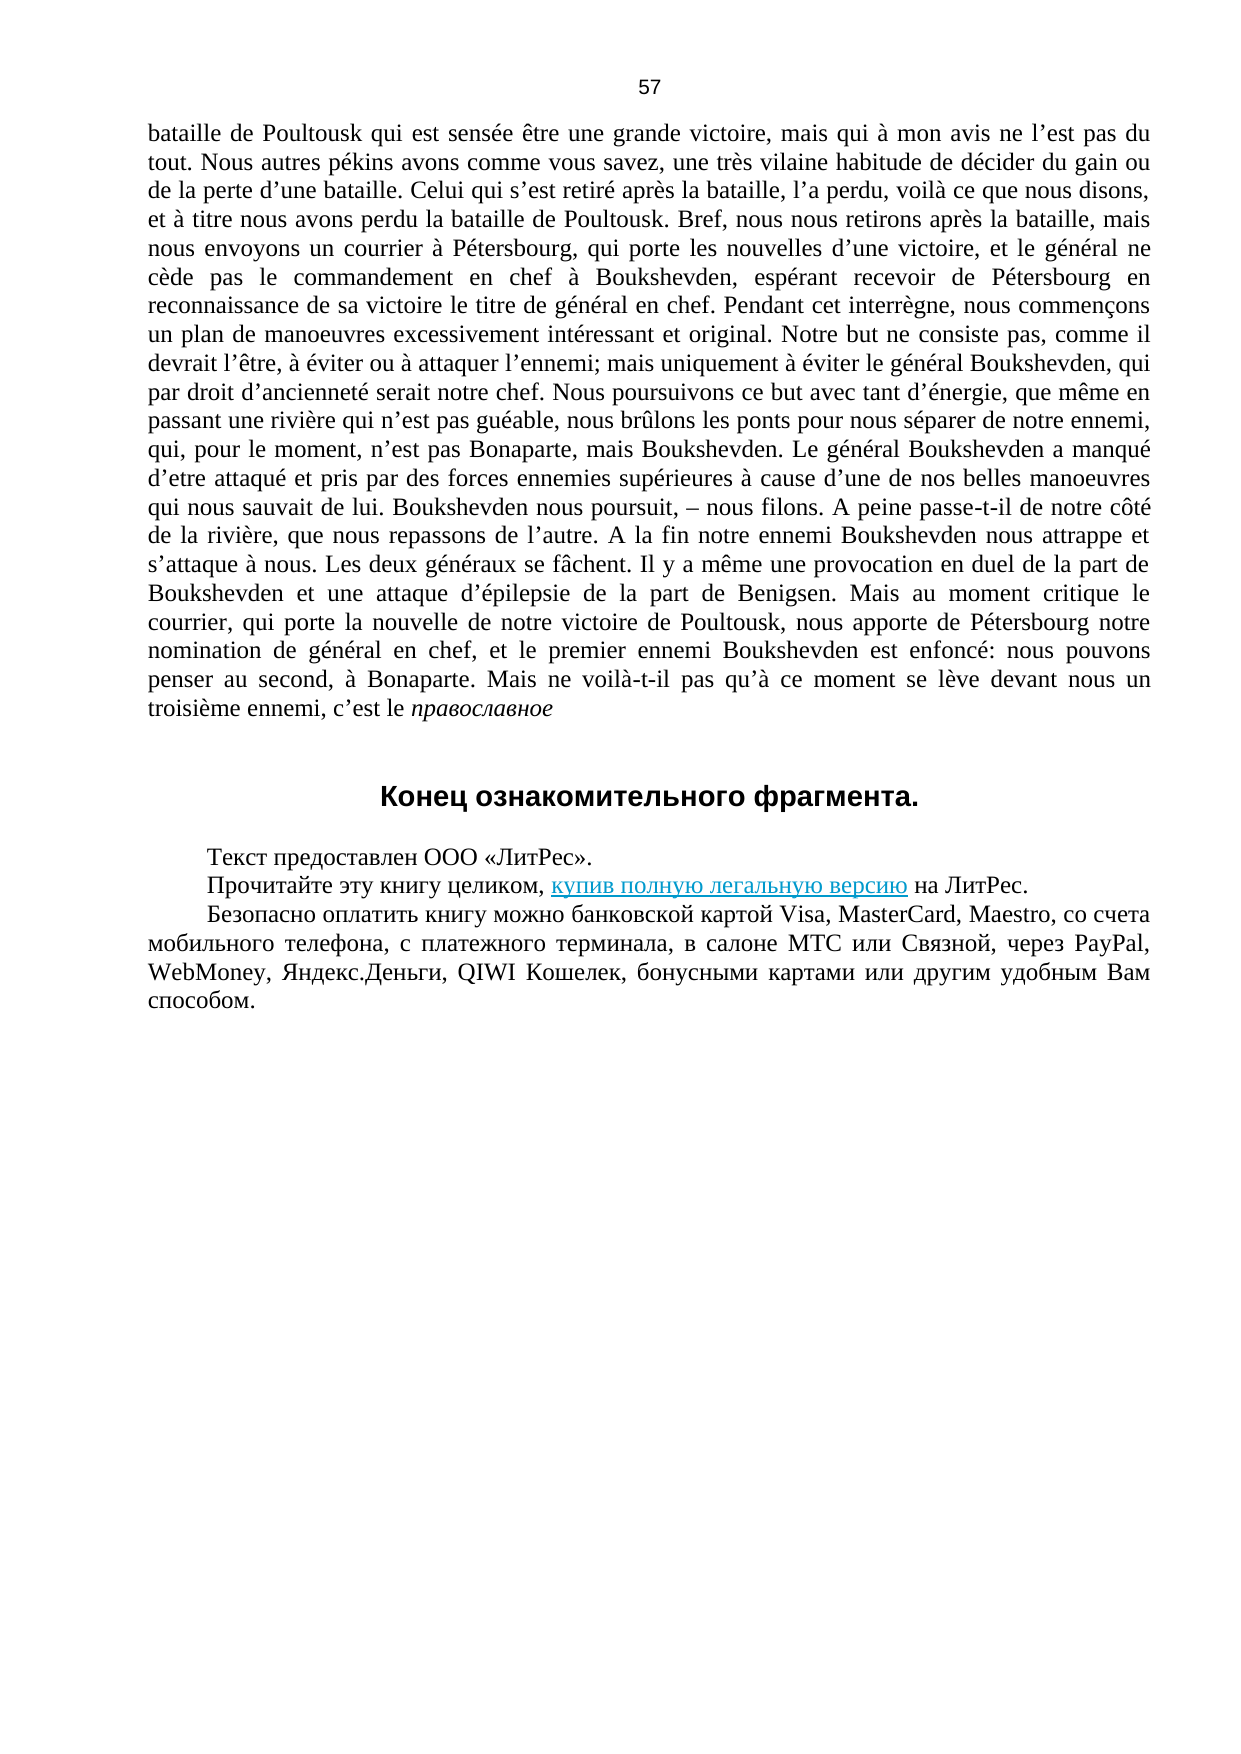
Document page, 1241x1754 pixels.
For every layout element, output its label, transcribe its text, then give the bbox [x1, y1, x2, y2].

text Безопасно оплатить книгу можно банковской картой Visa, MasterCard, Maestro, со счета мобильного телефона, с платежного терминала, в салоне МТС или Связной, через PayPal, WebMoney, Яндекс.Деньги, QIWI Кошелек, бонусными картами или другим удобным Вам способом. [148, 899, 1152, 1014]
text bataille de Poultousk qui est sensée être une grande victoire, mais qui à mon avis ne l’est pas du tout. Nous autres pékins avons comme vous savez, une très vilaine habitude de décider du gain ou de la perte d’une bataille. Celui qui s’est retiré après la bataille, l’a perdu, voilà ce que nous disons, et à titre nous avons perdu la bataille de Poultousk. Bref, nous nous retirons après la bataille, mais nous envoyons un courrier à Pétersbourg, qui porte les nouvelles d’une victoire, et le général ne cède pas le commandement en chef à Boukshevden, espérant recevoir de Pétersbourg en reconnaissance de sa victoire le titre de général en chef. Pendant cet interrègne, nous commençons un plan de manoeuvres excessivement intéressant et original. Notre but ne consiste pas, comme il devrait l’être, à éviter ou à attaquer l’ennemi; mais uniquement à éviter le général Boukshevden, qui par droit d’ancienneté serait notre chef. Nous poursuivons ce but avec tant d’énergie, que même en passant une rivière qui n’est рas guéable, nous brûlons les ponts pour nous séparer de notre ennemi, qui, pour le moment, n’est pas Bonaparte, mais Boukshevden. Le général Boukshevden a manqué d’etre attaqué et pris par des forces ennemies supérieures à cause d’une de nos belles manoeuvres qui nous sauvait de lui. Boukshevden nous poursuit, – nous filons. A peine passe‑t‑il de notre côté de la rivière, que nous repassons de l’autre. A la fin notre ennemi Boukshevden nous attrappe et s’attaque à nous. Les deux généraux se fâchent. Il y a même une provocation en duel de la part de Boukshevden et une attaque d’épilepsie de la part de Benigsen. Mais au moment critique le courrier, qui porte la nouvelle de notre victoire de Poultousk, nous apporte de Pétersbourg notre nomination de général en chef, et le premier ennemi Boukshevden est enfoncé: nous pouvons penser au second, à Bonaparte. Mais ne voilà‑t‑il pas qu’à ce moment se lève devant nous un troisième ennemi, c’est le православное [148, 118, 1152, 722]
text Текст предоставлен ООО «ЛитРес». [148, 842, 1152, 870]
text Прочитайте эту книгу целиком, купив полную легальную версию на ЛитРес. [148, 870, 1152, 899]
subtitle Конец ознакомительного фрагмента. [148, 779, 1152, 813]
